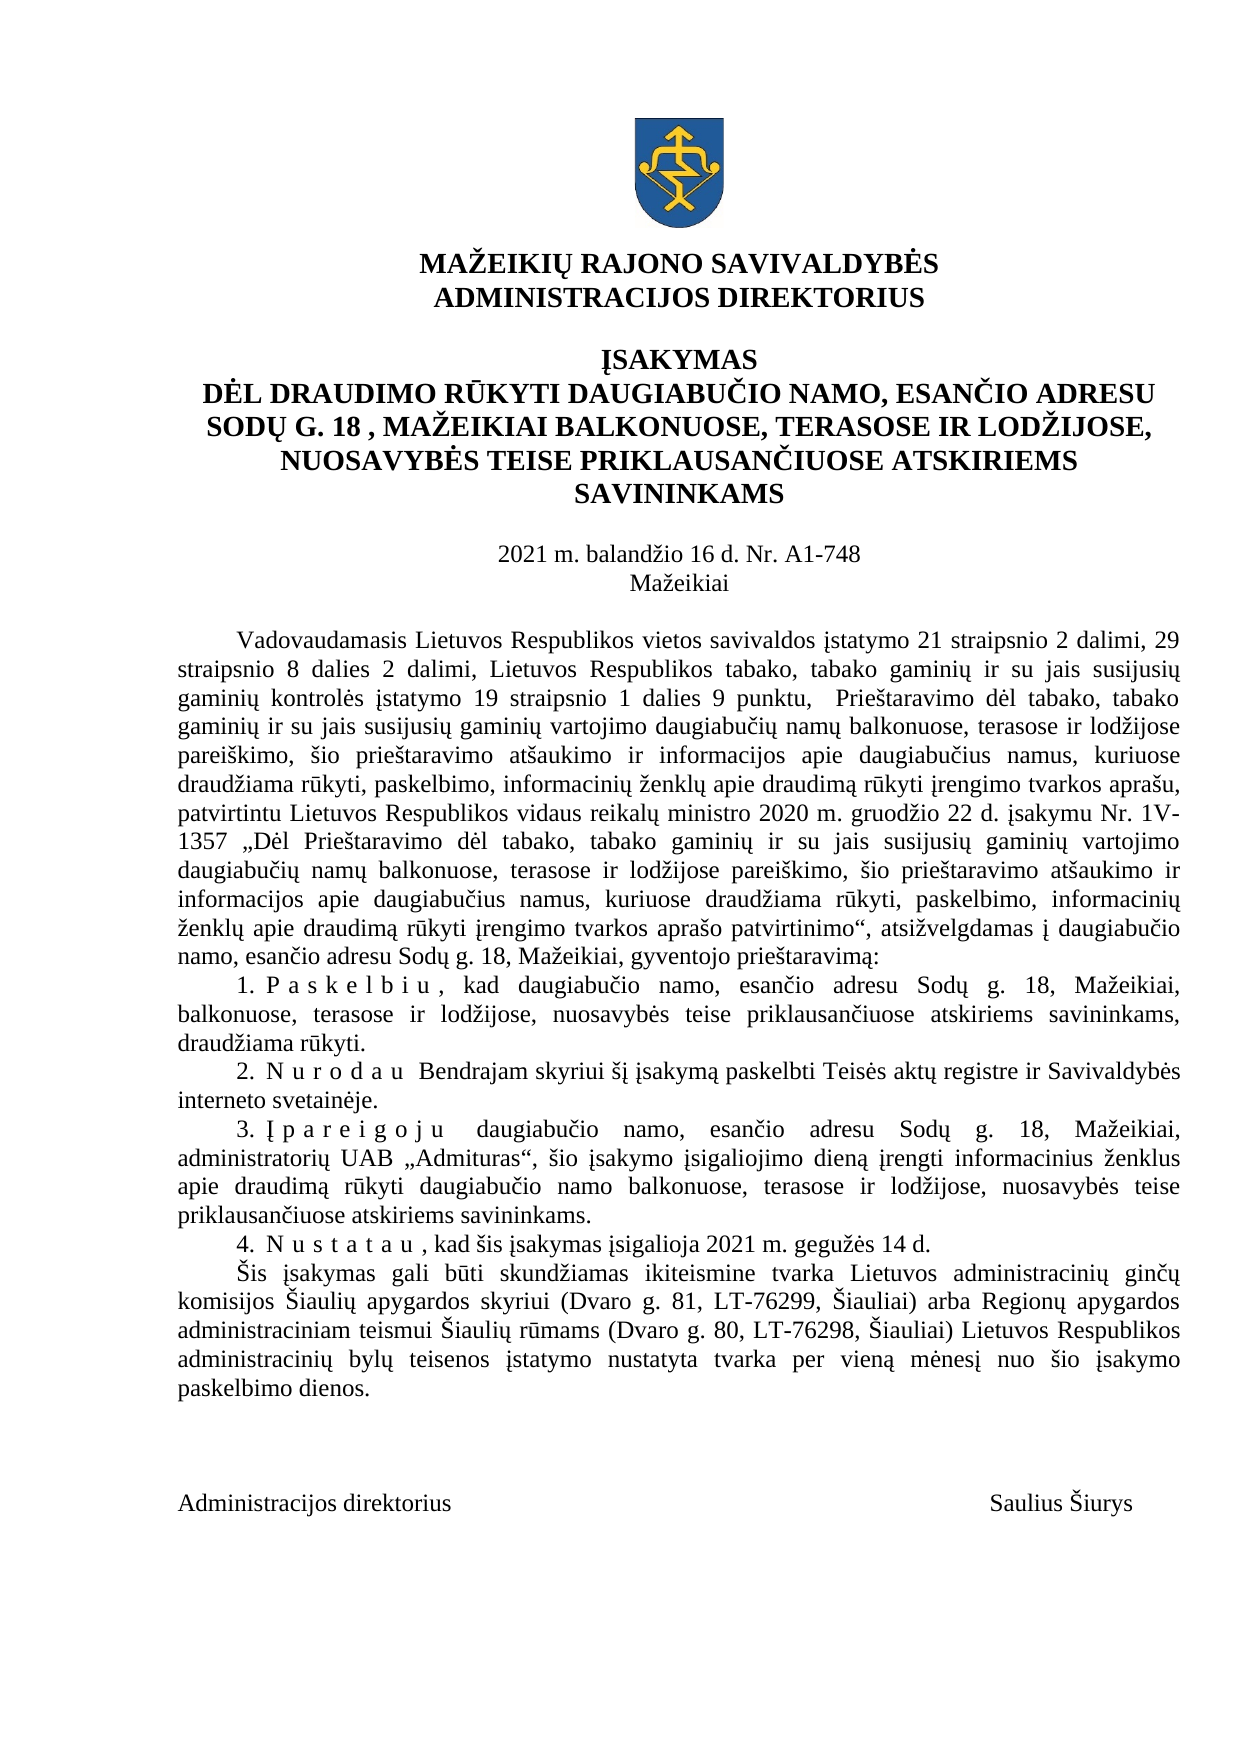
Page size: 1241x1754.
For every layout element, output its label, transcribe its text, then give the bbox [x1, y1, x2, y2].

text 3. Įpareigoju daugiabučio namo, esančio adresu Sodų g. 18, Mažeikiai, administratorių UAB „Admituras“, šio įsakymo įsigaliojimo dieną įrengti informacinius ženklus apie draudimą rūkyti daugiabučio namo balkonuose, terasose ir lodžijose, nuosavybės teise priklausančiuose atskiriems savininkams. [177, 1114, 1181, 1229]
text 1. Paskelbiu, kad daugiabučio namo, esančio adresu Sodų g. 18, Mažeikiai, balkonuose, terasose ir lodžijose, nuosavybės teise priklausančiuose atskiriems savininkams, draudžiama rūkyti. [177, 970, 1181, 1056]
text ĮSAKYMAS [177, 342, 1181, 376]
text administraCIJOS DIREKTORIUS [177, 280, 1181, 314]
text Vadovaudamasis Lietuvos Respublikos vietos savivaldos įstatymo 21 straipsnio 2 dalimi, 29 straipsnio 8 dalies 2 dalimi, Lietuvos Respublikos tabako, tabako gaminių ir su jais susijusių gaminių kontrolės įstatymo 19 straipsnio 1 dalies 9 punktu, Prieštaravimo dėl tabako, tabako gaminių ir su jais susijusių gaminių vartojimo daugiabučių namų balkonuose, terasose ir lodžijose pareiškimo, šio prieštaravimo atšaukimo ir informacijos apie daugiabučius namus, kuriuose draudžiama rūkyti, paskelbimo, informacinių ženklų apie draudimą rūkyti įrengimo tvarkos aprašu, patvirtintu Lietuvos Respublikos vidaus reikalų ministro 2020 m. gruodžio 22 d. įsakymu Nr. 1V-1357 „Dėl Prieštaravimo dėl tabako, tabako gaminių ir su jais susijusių gaminių vartojimo daugiabučių namų balkonuose, terasose ir lodžijose pareiškimo, šio prieštaravimo atšaukimo ir informacijos apie daugiabučius namus, kuriuose draudžiama rūkyti, paskelbimo, informacinių ženklų apie draudimą rūkyti įrengimo tvarkos aprašo patvirtinimo“, atsižvelgdamas į daugiabučio namo, esančio adresu Sodų g. 18, Mažeikiai, gyventojo prieštaravimą: [177, 625, 1181, 970]
text Mažeikiai [177, 568, 1181, 596]
text Šis įsakymas gali būti skundžiamas ikiteismine tvarka Lietuvos administracinių ginčų komisijos Šiaulių apygardos skyriui (Dvaro g. 81, LT-76299, Šiauliai) arba Regionų apygardos administraciniam teismui Šiaulių rūmams (Dvaro g. 80, LT-76298, Šiauliai) Lietuvos Respublikos administracinių bylų teisenos įstatymo nustatyta tvarka per vieną mėnesį nuo šio įsakymo paskelbimo dienos. [177, 1258, 1181, 1401]
text DĖL DRAUDIMO RŪKYTI DAUGIABUČIO NAMO, ESANČIO ADRESU SODŲ G. 18 , MAŽEIKIAI BALKONUOSE, TERASOSE IR LODŽIJOSE, NUOSAVYBĖS TEISE PRIKLAUSANČIUOSE ATSKIRIEMS SAVININKAMS [177, 376, 1181, 510]
text 2021 m. balandžio 16 d. Nr. A1-748 [177, 539, 1181, 568]
text 2. Nurodau Bendrajam skyriui šį įsakymą paskelbti Teisės aktų registre ir Savivaldybės interneto svetainėje. [177, 1056, 1181, 1114]
text 4. Nustatau, kad šis įsakymas įsigalioja 2021 m. gegužės 14 d. [177, 1229, 1181, 1258]
text Mažeikių rajono savivaldybės [177, 247, 1181, 280]
text Administracijos direktorius Saulius Šiurys [177, 1488, 1181, 1516]
